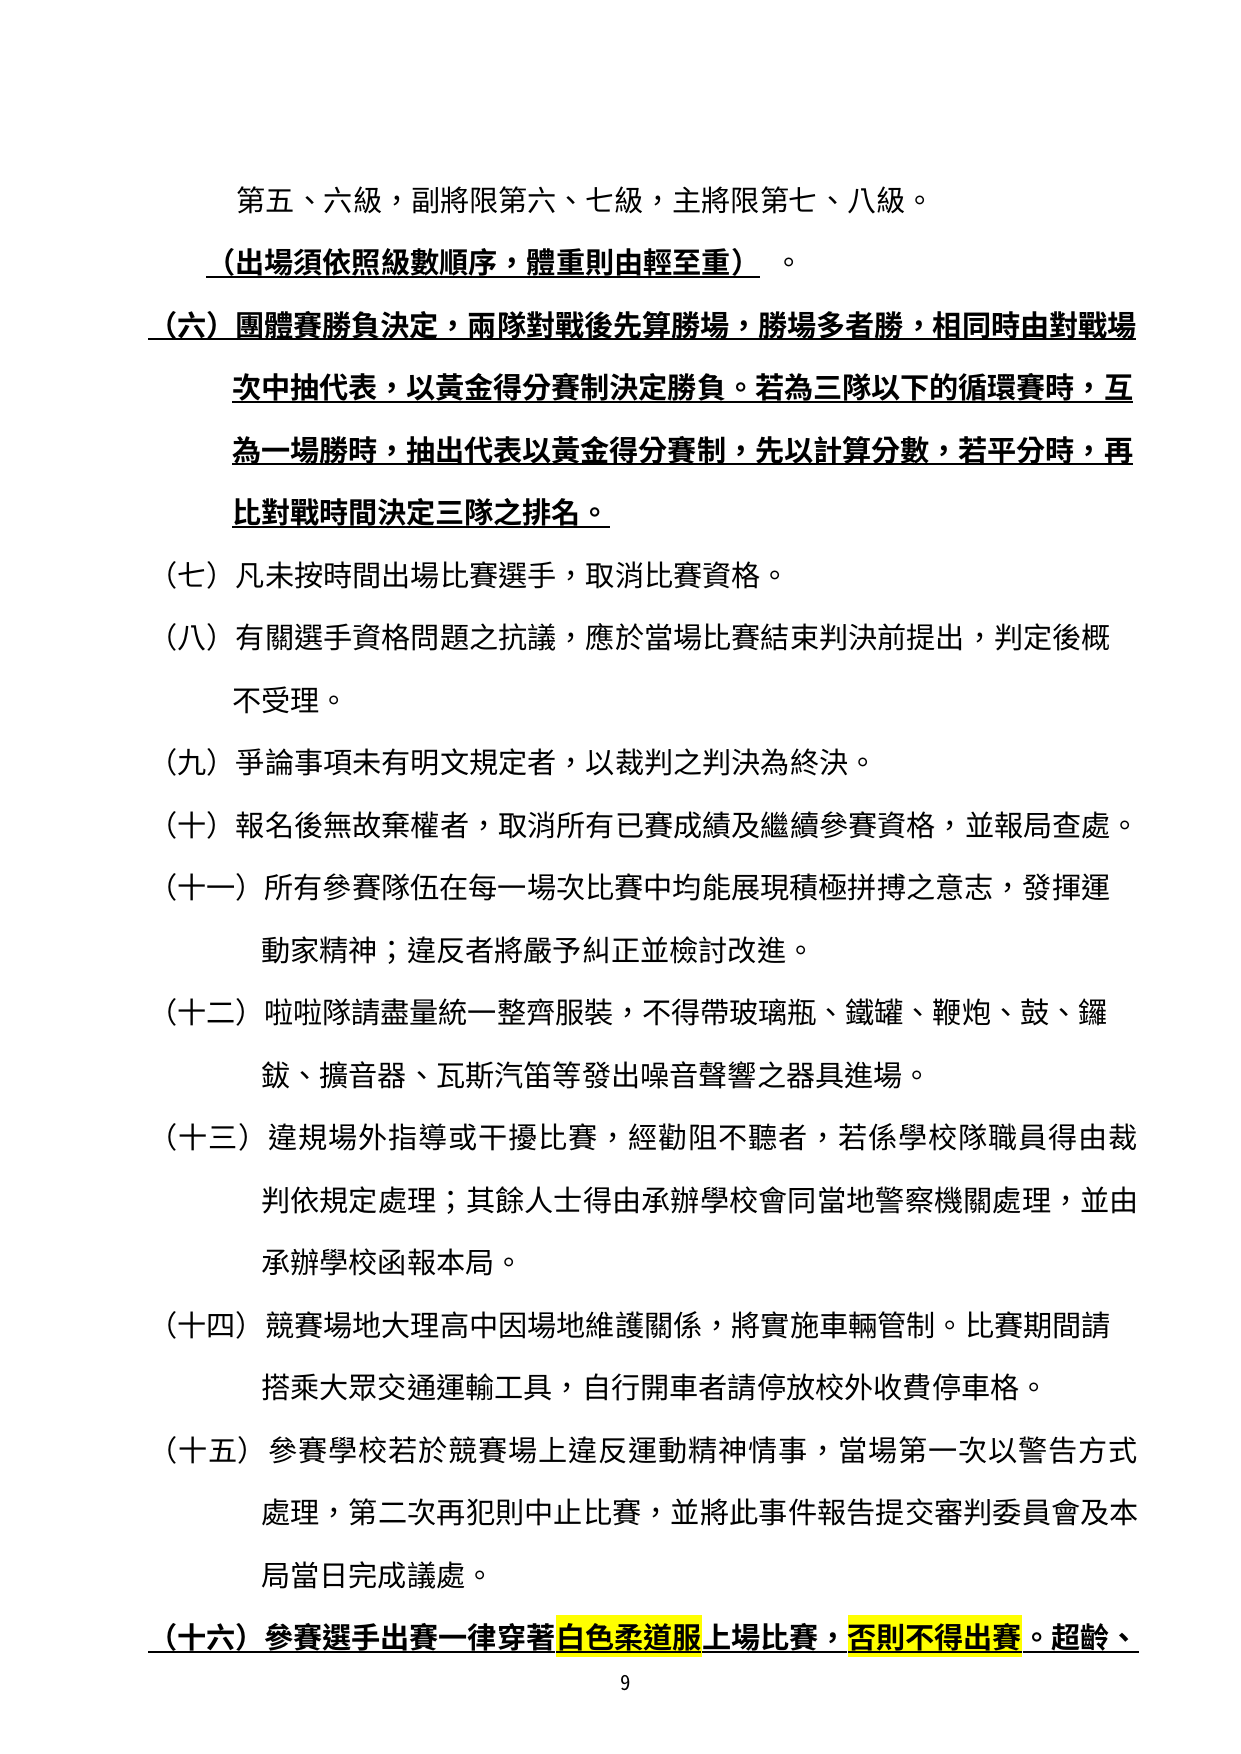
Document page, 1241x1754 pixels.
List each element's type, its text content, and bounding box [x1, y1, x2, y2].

text （九）爭論事項未有明文規定者，以裁判之判決為終決。 [148, 719, 1173, 782]
text 第五、六級，副將限第六、七級，主將限第七、八級。 [237, 157, 1173, 219]
text （十四）競賽場地大理高中因場地維護關係，將實施車輛管制。比賽期間請搭乘大眾交通運輸工具，自行開車者請停放校外收費停車格。 [148, 1282, 1139, 1407]
text （十）報名後無故棄權者，取消所有已賽成績及繼續參賽資格，並報局查處。 [148, 782, 1173, 844]
subtitle （出場須依照級數順序，體重則由輕至重） 。 [206, 219, 1173, 282]
text （七）凡未按時間出場比賽選手，取消比賽資格。 [148, 532, 1173, 594]
text （十三）違規場外指導或干擾比賽，經勸阻不聽者，若係學校隊職員得由裁判依規定處理；其餘人士得由承辦學校會同當地警察機關處理，並由承辦學校函報本局。 [148, 1094, 1139, 1282]
text （十二）啦啦隊請盡量統一整齊服裝，不得帶玻璃瓶、鐵罐、鞭炮、鼓、鑼鈸、擴音器、瓦斯汽笛等發出噪音聲響之器具進場。 [148, 969, 1110, 1094]
text （八）有關選手資格問題之抗議，應於當場比賽結束判決前提出，判定後概不受理。 [148, 594, 1139, 719]
text （十六）參賽選手出賽一律穿著白色柔道服上場比賽，否則不得出賽。超齡、 [148, 1594, 1139, 1657]
text （十五）參賽學校若於競賽場上違反運動精神情事，當場第一次以警告方式處理，第二次再犯則中止比賽，並將此事件報告提交審判委員會及本局當日完成議處。 [148, 1407, 1139, 1594]
text （六）團體賽勝負決定，兩隊對戰後先算勝場，勝場多者勝，相同時由對戰場次中抽代表，以黃金得分賽制決定勝負。若為三隊以下的循環賽時，互為一場勝時，抽出代表以黃金得分賽制，先以計算分數，若平分時，再比對戰時間決定三隊之排名。 [148, 282, 1139, 532]
text （十一）所有參賽隊伍在每一場次比賽中均能展現積極拼搏之意志，發揮運動家精神；違反者將嚴予糾正並檢討改進。 [148, 844, 1139, 969]
